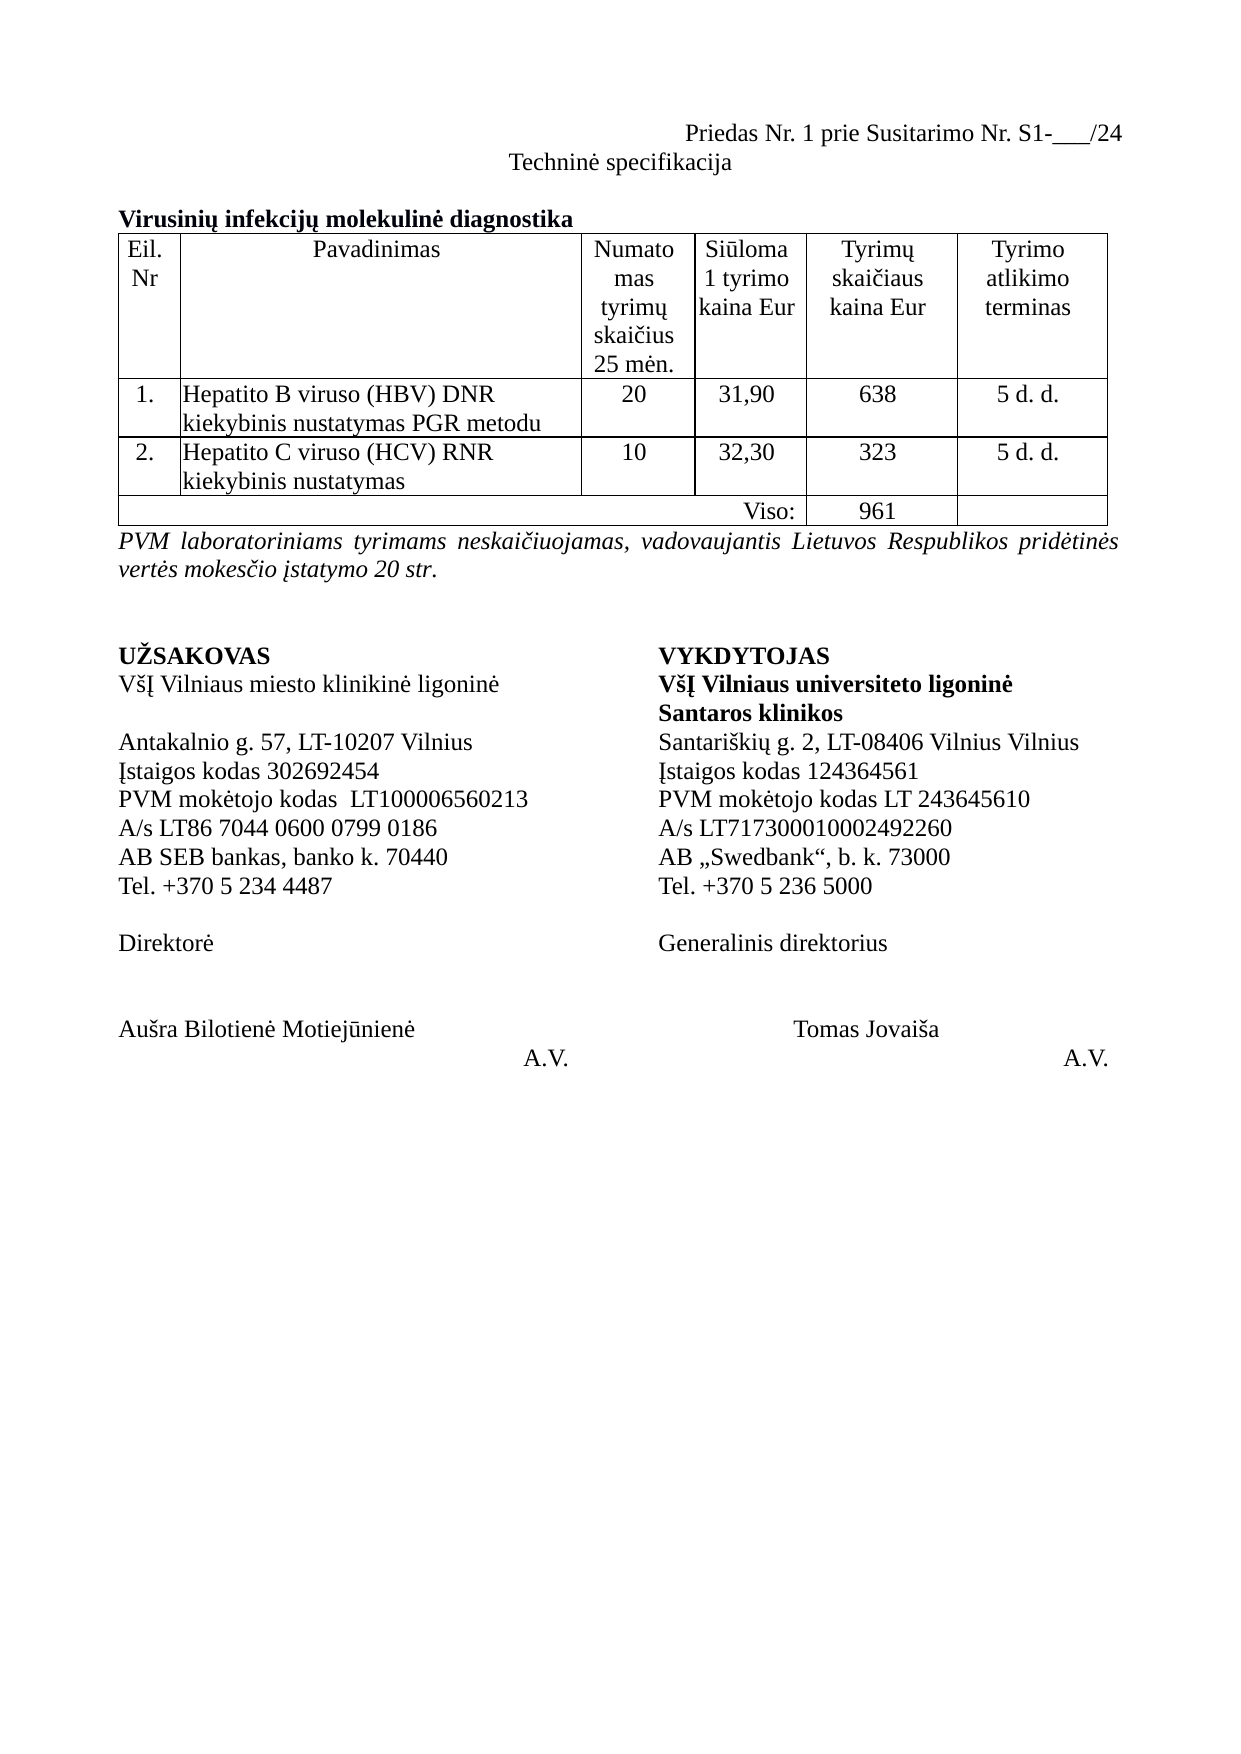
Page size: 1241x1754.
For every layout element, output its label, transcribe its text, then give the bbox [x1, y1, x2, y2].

table_cell 323 [807, 438, 957, 495]
table_header Pavadinimas [181, 234, 581, 378]
text Priedas Nr. 1 prie Susitarimo Nr. S1-___/24 [118, 118, 1122, 147]
text Antakalnio g. 57, LT-10207 Vilnius Santariškių g. 2, LT-08406 Vilnius Vilnius [118, 727, 1122, 756]
text PVM mokėtojo kodas LT100006560213 PVM mokėtojo kodas LT 243645610 [118, 784, 1122, 813]
text UŽSAKOVAS VYKDYTOJAS [118, 641, 1122, 669]
table_cell 961 [807, 496, 957, 525]
table_header Tyrimo atlikimo terminas [958, 234, 1107, 378]
text Techninė specifikacija [118, 147, 1122, 176]
table_cell 10 [582, 438, 694, 495]
text Įstaigos kodas 302692454 Įstaigos kodas 124364561 [118, 756, 1122, 784]
text Tel. +370 5 234 4487 Tel. +370 5 236 5000 [118, 871, 1122, 899]
text AB SEB bankas, banko k. 70440 AB „Swedbank“, b. k. 73000 [118, 842, 1122, 871]
table_cell 5 d. d. [958, 438, 1107, 495]
text VšĮ Vilniaus miesto klinikinė ligoninė VšĮ Vilniaus universiteto ligoninė [118, 669, 1122, 698]
table_cell 20 [582, 379, 694, 436]
table_cell 32,30 [696, 438, 806, 495]
table_header Eil. Nr [119, 234, 180, 378]
table_cell [958, 496, 1107, 525]
text PVM laboratoriniams tyrimams neskaičiuojamas, vadovaujantis Lietuvos Respublikos pridėtinės vertės mokesčio įstatymo 20 str. [118, 526, 1122, 583]
table_cell Hepatito B viruso (HBV) DNR kiekybinis nustatymas PGR metodu [181, 379, 581, 436]
table_cell Viso: [119, 496, 806, 525]
table_cell 638 [807, 379, 957, 436]
table_cell 2. [119, 438, 180, 495]
table_cell Hepatito C viruso (HCV) RNR kiekybinis nustatymas [181, 438, 581, 495]
text Santaros klinikos [523, 698, 1122, 727]
table_header Numatomas tyrimų skaičius 25 mėn. [582, 234, 694, 378]
table_cell 5 d. d. [958, 379, 1107, 436]
text A/s LT86 7044 0600 0799 0186 A/s LT717300010002492260 [118, 813, 1122, 842]
text Aušra Bilotienė Motiejūnienė Tomas Jovaiša [118, 1014, 1122, 1043]
text A.V. A.V. [118, 1043, 1122, 1072]
text Virusinių infekcijų molekulinė diagnostika [118, 204, 1122, 233]
table_header Tyrimų skaičiaus kaina Eur [807, 234, 957, 378]
table_cell 1. [119, 379, 180, 436]
table_cell 31,90 [696, 379, 806, 436]
table_header Siūloma 1 tyrimo kaina Eur [696, 234, 806, 378]
text Direktorė Generalinis direktorius [118, 928, 1122, 957]
